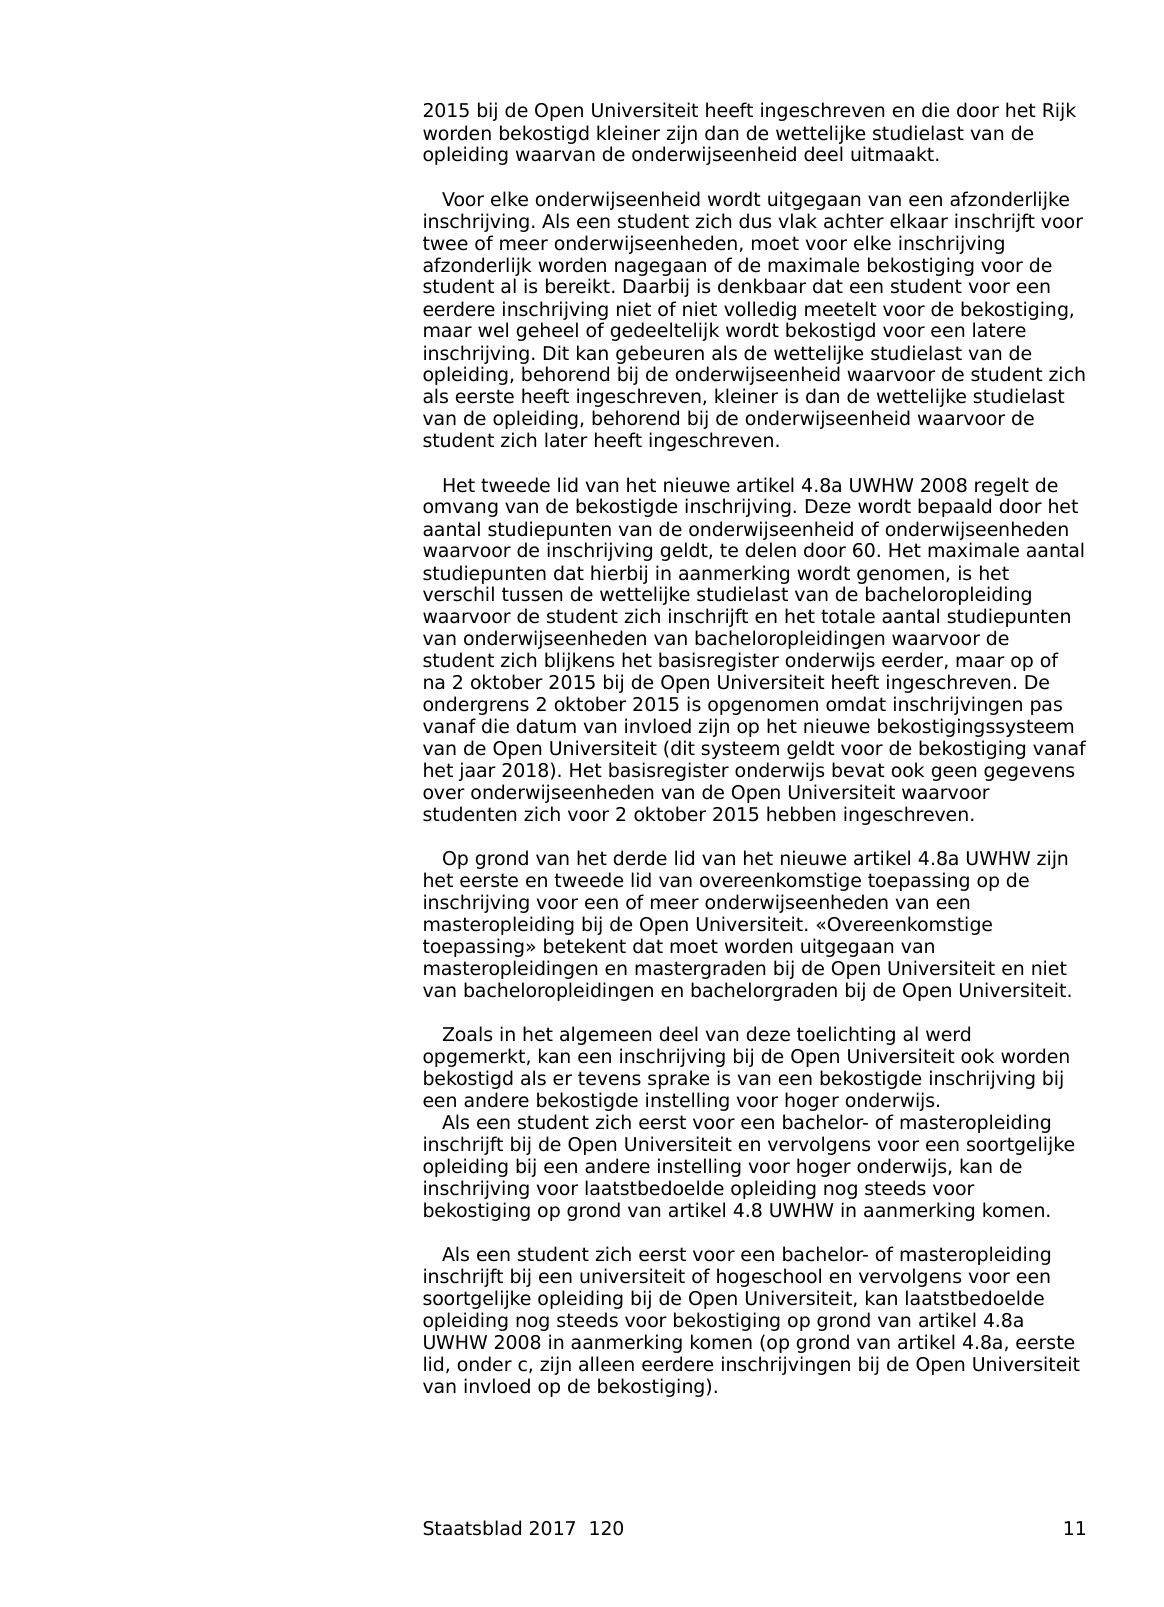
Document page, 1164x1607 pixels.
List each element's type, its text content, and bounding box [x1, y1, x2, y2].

text Voor elke onderwijseenheid wordt uitgegaan van een afzonderlijke inschrijving. Als een student zich dus vlak achter elkaar inschrijft voor twee of meer onderwijseenheden, moet voor elke inschrijving afzonderlijk worden nagegaan of de maximale bekostiging voor de student al is bereikt. Daarbij is denkbaar dat een student voor een eerdere inschrijving niet of niet volledig meetelt voor de bekostiging, maar wel geheel of gedeeltelijk wordt bekostigd voor een latere inschrijving. Dit kan gebeuren als de wettelijke studielast van de opleiding, behorend bij de onderwijseenheid waarvoor de student zich als eerste heeft ingeschreven, kleiner is dan de wettelijke studielast van de opleiding, behorend bij de onderwijseenheid waarvoor de student zich later heeft ingeschreven. [422, 188, 1087, 452]
text Als een student zich eerst voor een bachelor- of masteropleiding inschrijft bij een universiteit of hogeschool en vervolgens voor een soortgelijke opleiding bij de Open Universiteit, kan laatstbedoelde opleiding nog steeds voor bekostiging op grond van artikel 4.8a UWHW 2008 in aanmerking komen (op grond van artikel 4.8a, eerste lid, onder c, zijn alleen eerdere inschrijvingen bij de Open Universiteit van invloed op de bekostiging). [422, 1244, 1087, 1398]
text Als een student zich eerst voor een bachelor- of masteropleiding inschrijft bij de Open Universiteit en vervolgens voor een soortgelijke opleiding bij een andere instelling voor hoger onderwijs, kan de inschrijving voor laatstbedoelde opleiding nog steeds voor bekostiging op grond van artikel 4.8 UWHW in aanmerking komen. [422, 1112, 1087, 1222]
text 2015 bij de Open Universiteit heeft ingeschreven en die door het Rijk worden bekostigd kleiner zijn dan de wettelijke studielast van de opleiding waarvan de onderwijseenheid deel uitmaakt. [422, 100, 1087, 166]
text Het tweede lid van het nieuwe artikel 4.8a UWHW 2008 regelt de omvang van de bekostigde inschrijving. Deze wordt bepaald door het aantal studiepunten van de onderwijseenheid of onderwijseenheden waarvoor de inschrijving geldt, te delen door 60. Het maximale aantal studiepunten dat hierbij in aanmerking wordt genomen, is het verschil tussen de wettelijke studielast van de bacheloropleiding waarvoor de student zich inschrijft en het totale aantal studiepunten van onderwijseenheden van bacheloropleidingen waarvoor de student zich blijkens het basisregister onderwijs eerder, maar op of na 2 oktober 2015 bij de Open Universiteit heeft ingeschreven. De ondergrens 2 oktober 2015 is opgenomen omdat inschrijvingen pas vanaf die datum van invloed zijn op het nieuwe bekostigingssysteem van de Open Universiteit (dit systeem geldt voor de bekostiging vanaf het jaar 2018). Het basisregister onderwijs bevat ook geen gegevens over onderwijseenheden van de Open Universiteit waarvoor studenten zich voor 2 oktober 2015 hebben ingeschreven. [422, 474, 1087, 826]
text Zoals in het algemeen deel van deze toelichting al werd opgemerkt, kan een inschrijving bij de Open Universiteit ook worden bekostigd als er tevens sprake is van een bekostigde inschrijving bij een andere bekostigde instelling voor hoger onderwijs. [422, 1024, 1087, 1112]
text Op grond van het derde lid van het nieuwe artikel 4.8a UWHW zijn het eerste en tweede lid van overeenkomstige toepassing op de inschrijving voor een of meer onderwijseenheden van een masteropleiding bij de Open Universiteit. «Overeenkomstige toepassing» betekent dat moet worden uitgegaan van masteropleidingen en mastergraden bij de Open Universiteit en niet van bacheloropleidingen en bachelorgraden bij de Open Universiteit. [422, 848, 1087, 1002]
